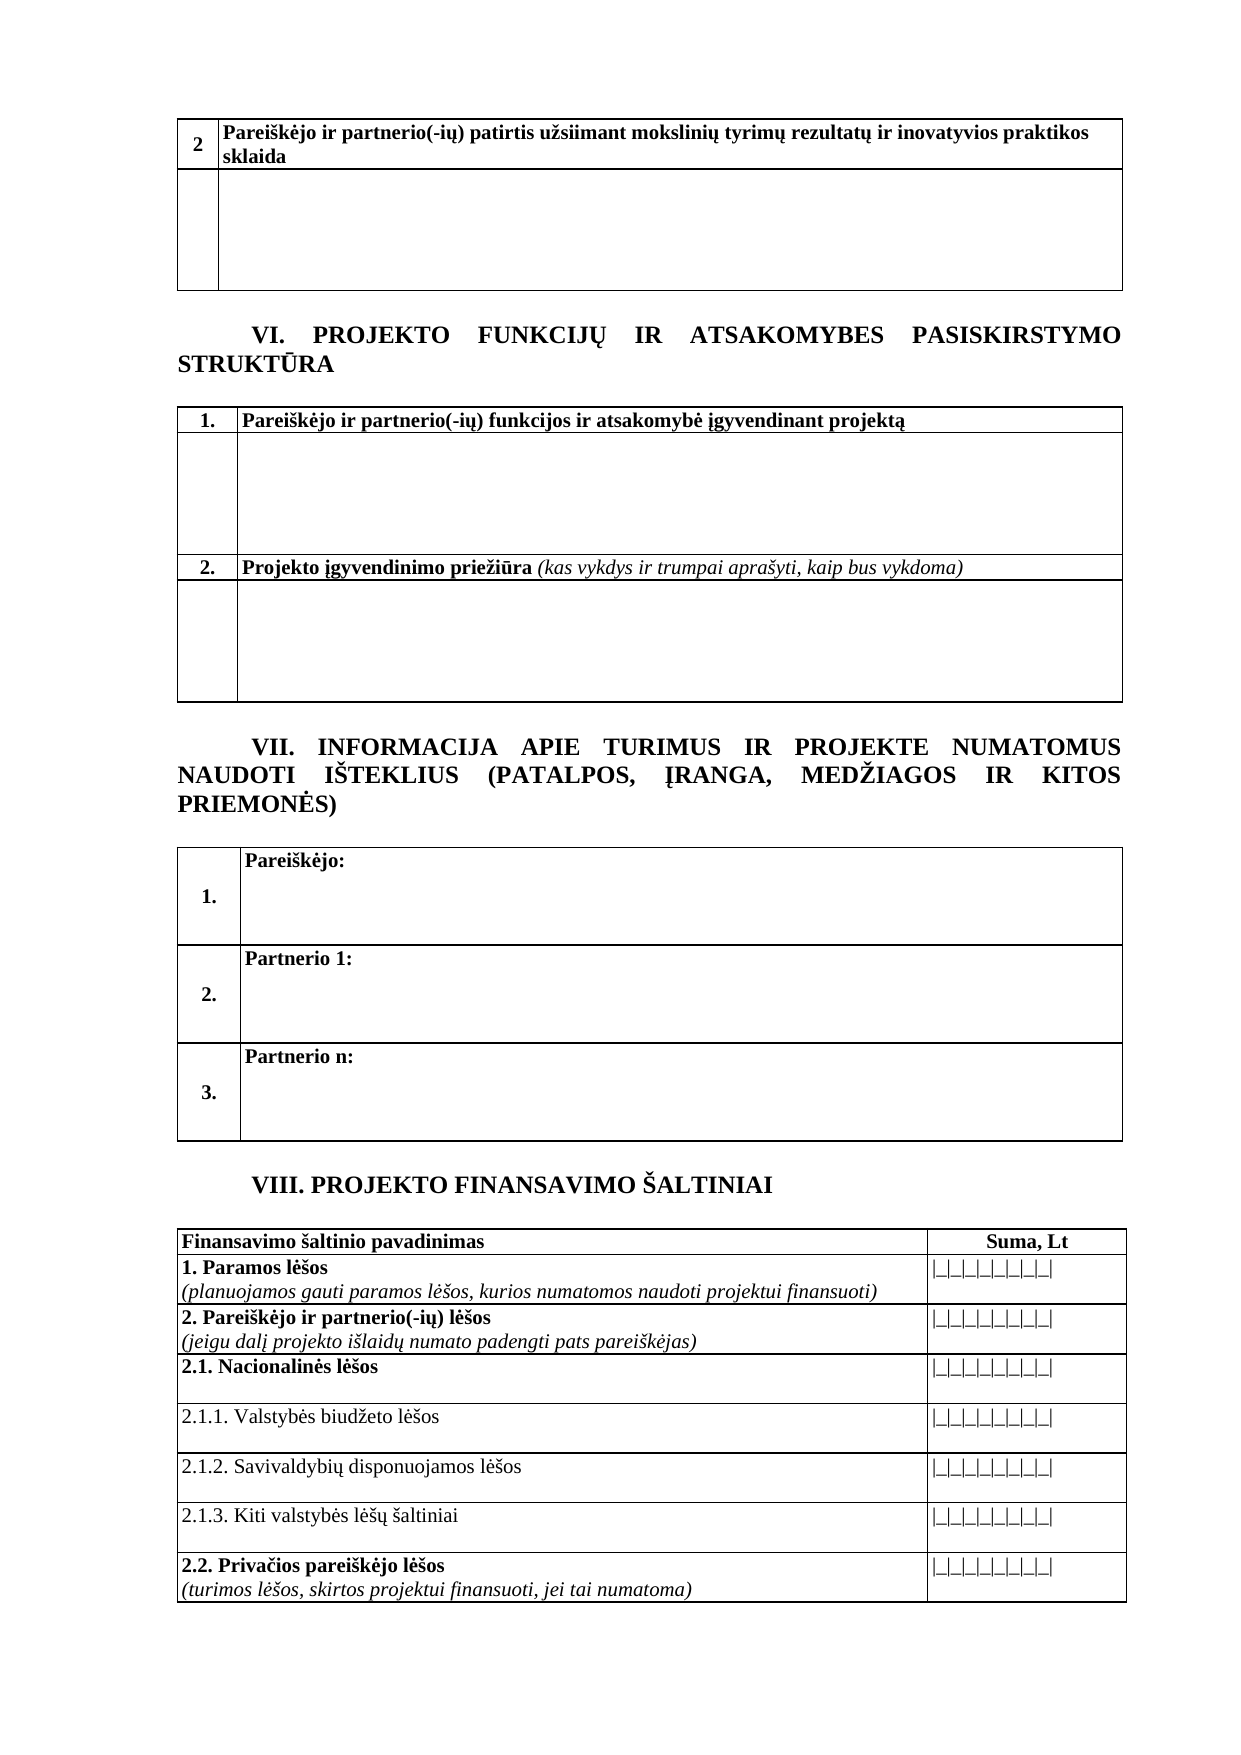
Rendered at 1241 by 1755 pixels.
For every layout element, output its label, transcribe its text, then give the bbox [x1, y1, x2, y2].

table_cell |_|_|_|_|_|_|_|_| [928, 1454, 1126, 1502]
table_cell [1118, 170, 1122, 290]
table_cell |_|_|_|_|_|_|_|_| [928, 1255, 1126, 1303]
table_cell Partnerio 1: [1118, 946, 1122, 1042]
table_cell |_|_|_|_|_|_|_|_| [928, 1355, 1126, 1402]
table_cell Partnerio n: [1118, 1044, 1122, 1140]
table_cell 3. [178, 1044, 240, 1140]
table_cell [178, 581, 237, 701]
text VIII. PROJEKTO FINANSAVIMO ŠALTINIAI [177, 1170, 1122, 1199]
table_cell [238, 581, 242, 701]
table_cell [1118, 581, 1122, 701]
table_header Pareiškėjo: [1118, 848, 1122, 944]
table_cell |_|_|_|_|_|_|_|_| [928, 1404, 1126, 1452]
table_header 1. [233, 408, 237, 432]
text VI. PROJEKTO FUNKCIJŲ IR ATSAKOMYBES PASISKIRSTYMO STRUKTŪRA [177, 320, 1122, 377]
table_cell |_|_|_|_|_|_|_|_| [928, 1305, 1126, 1353]
table_cell |_|_|_|_|_|_|_|_| [928, 1503, 1126, 1552]
text VII. INFORMACIJA APIE TURIMUS IR PROJEKTE NUMATOMUS NAUDOTI IŠTEKLIUS (PATALPOS, ĮRANGA, MEDŽIAGOS IR KITOS PRIEMONĖS) [177, 732, 1122, 818]
table_cell 2. [178, 946, 240, 1042]
table_cell [238, 433, 242, 554]
table_cell [1118, 433, 1122, 554]
table_header 1. [178, 848, 240, 944]
table_cell [178, 170, 218, 290]
table_cell 2 [178, 120, 218, 168]
table_cell 2. [233, 555, 237, 579]
table_cell [178, 433, 237, 554]
table_cell [219, 170, 223, 290]
table_cell |_|_|_|_|_|_|_|_| [928, 1553, 1126, 1601]
